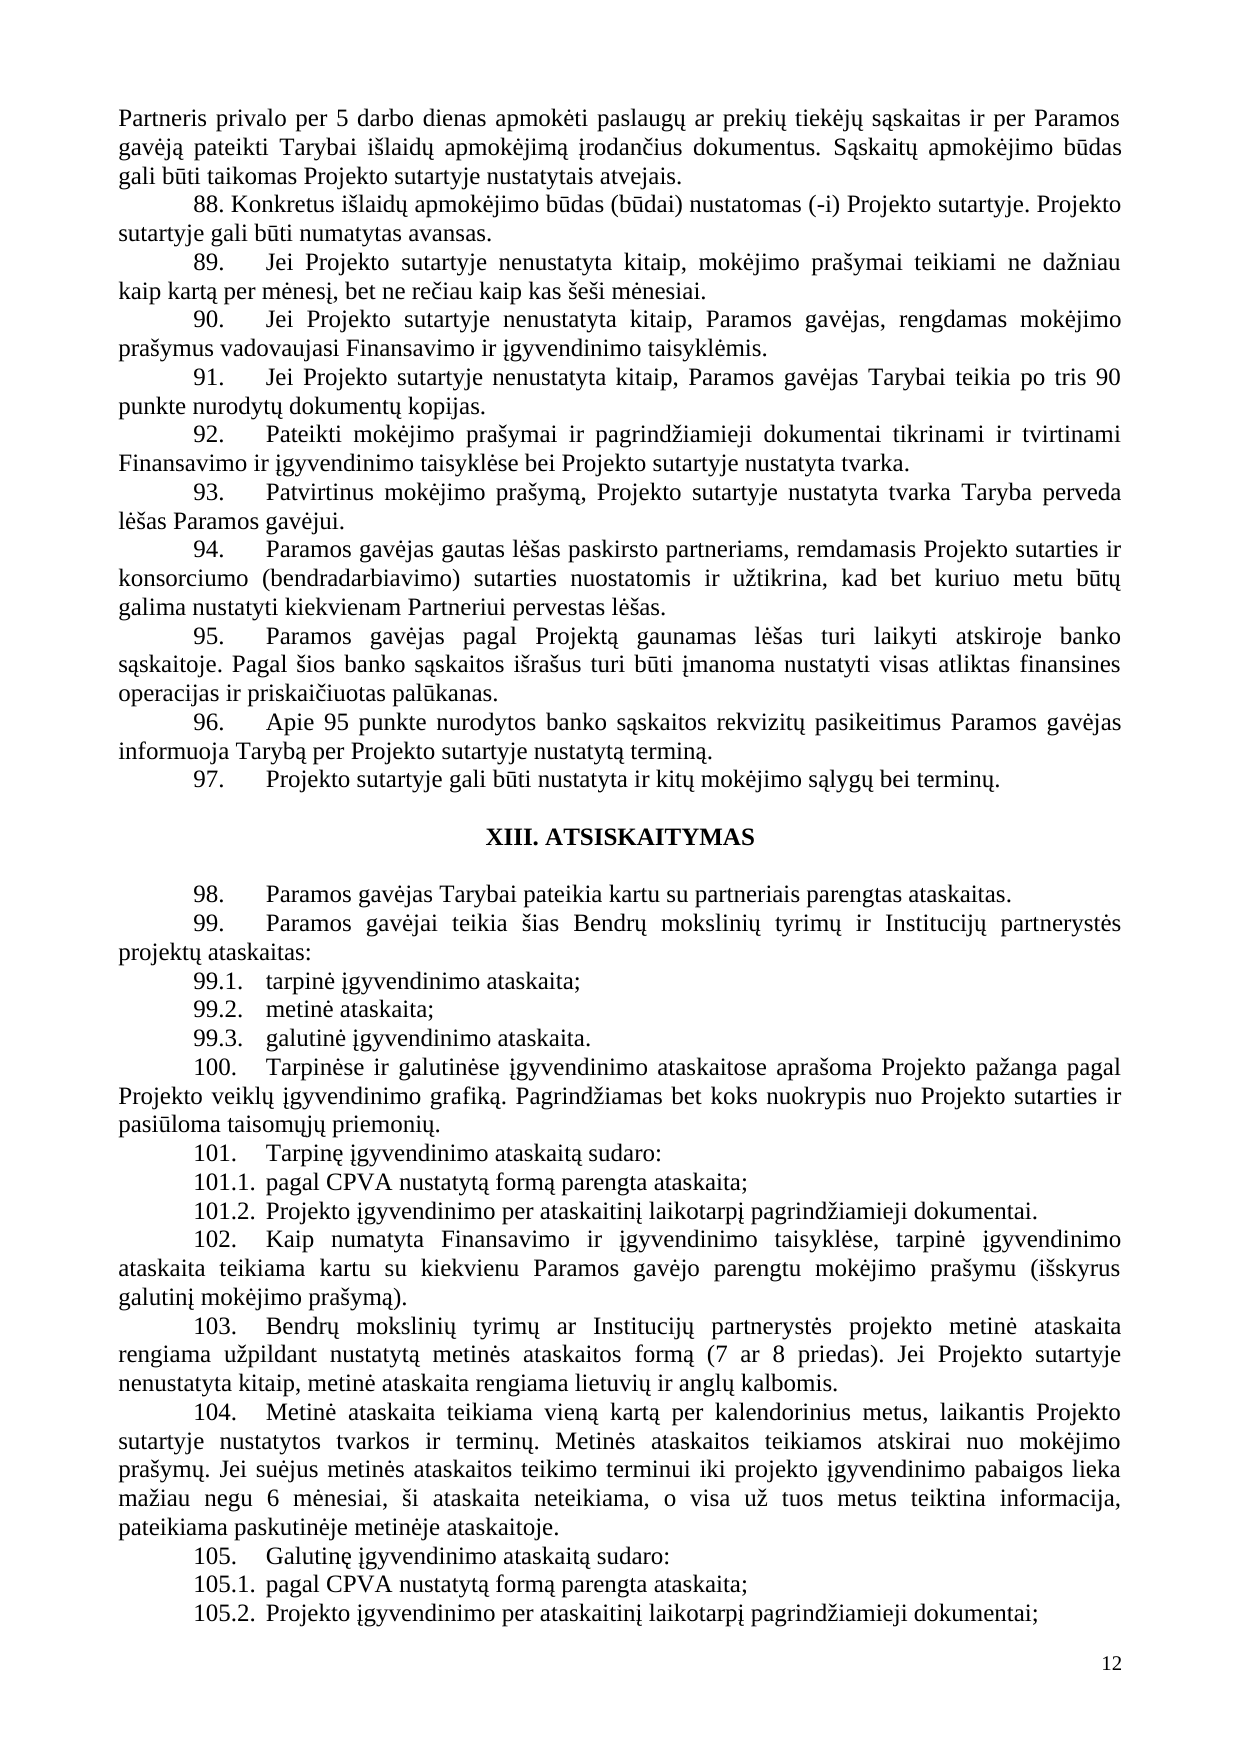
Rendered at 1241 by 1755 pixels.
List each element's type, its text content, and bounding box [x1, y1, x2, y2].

text 96. Apie 95 punkte nurodytos banko sąskaitos rekvizitų pasikeitimus Paramos gavėjas informuoja Tarybą per Projekto sutartyje nustatytą terminą. [118, 707, 1122, 764]
text 105. Galutinę įgyvendinimo ataskaitą sudaro: [118, 1541, 1122, 1569]
text 103. Bendrų mokslinių tyrimų ar Institucijų partnerystės projekto metinė ataskaita rengiama užpildant nustatytą metinės ataskaitos formą (7 ar 8 priedas). Jei Projekto sutartyje nenustatyta kitaip, metinė ataskaita rengiama lietuvių ir anglų kalbomis. [118, 1311, 1122, 1397]
text 89. Jei Projekto sutartyje nenustatyta kitaip, mokėjimo prašymai teikiami ne dažniau kaip kartą per mėnesį, bet ne rečiau kaip kas šeši mėnesiai. [118, 247, 1122, 304]
text 100. Tarpinėse ir galutinėse įgyvendinimo ataskaitose aprašoma Projekto pažanga pagal Projekto veiklų įgyvendinimo grafiką. Pagrindžiamas bet koks nuokrypis nuo Projekto sutarties ir pasiūloma taisomųjų priemonių. [118, 1052, 1122, 1138]
text 101. Tarpinę įgyvendinimo ataskaitą sudaro: [118, 1138, 1122, 1167]
text 102. Kaip numatyta Finansavimo ir įgyvendinimo taisyklėse, tarpinė įgyvendinimo ataskaita teikiama kartu su kiekvienu Paramos gavėjo parengtu mokėjimo prašymu (išskyrus galutinį mokėjimo prašymą). [118, 1224, 1122, 1311]
text 99.2. metinė ataskaita; [118, 994, 1122, 1023]
text 92. Pateikti mokėjimo prašymai ir pagrindžiamieji dokumentai tikrinami ir tvirtinami Finansavimo ir įgyvendinimo taisyklėse bei Projekto sutartyje nustatyta tvarka. [118, 419, 1122, 477]
text 105.2. Projekto įgyvendinimo per ataskaitinį laikotarpį pagrindžiamieji dokumentai; [118, 1598, 1122, 1627]
text 91. Jei Projekto sutartyje nenustatyta kitaip, Paramos gavėjas Tarybai teikia po tris 90 punkte nurodytų dokumentų kopijas. [118, 362, 1122, 419]
text 88. Konkretus išlaidų apmokėjimo būdas (būdai) nustatomas (-i) Projekto sutartyje. Projekto sutartyje gali būti numatytas avansas. [118, 189, 1122, 247]
text 90. Jei Projekto sutartyje nenustatyta kitaip, Paramos gavėjas, rengdamas mokėjimo prašymus vadovaujasi Finansavimo ir įgyvendinimo taisyklėmis. [118, 304, 1122, 362]
text Partneris privalo per 5 darbo dienas apmokėti paslaugų ar prekių tiekėjų sąskaitas ir per Paramos gavėją pateikti Tarybai išlaidų apmokėjimą įrodančius dokumentus. Sąskaitų apmokėjimo būdas gali būti taikomas Projekto sutartyje nustatytais atvejais. [118, 103, 1122, 189]
text 94. Paramos gavėjas gautas lėšas paskirsto partneriams, remdamasis Projekto sutarties ir konsorciumo (bendradarbiavimo) sutarties nuostatomis ir užtikrina, kad bet kuriuo metu būtų galima nustatyti kiekvienam Partneriui pervestas lėšas. [118, 534, 1122, 621]
text 104. Metinė ataskaita teikiama vieną kartą per kalendorinius metus, laikantis Projekto sutartyje nustatytos tvarkos ir terminų. Metinės ataskaitos teikiamos atskirai nuo mokėjimo prašymų. Jei suėjus metinės ataskaitos teikimo terminui iki projekto įgyvendinimo pabaigos lieka mažiau negu 6 mėnesiai, ši ataskaita neteikiama, o visa už tuos metus teiktina informacija, pateikiama paskutinėje metinėje ataskaitoje. [118, 1397, 1122, 1541]
text 99. Paramos gavėjai teikia šias Bendrų mokslinių tyrimų ir Institucijų partnerystės projektų ataskaitas: [118, 908, 1122, 966]
text 101.1. pagal CPVA nustatytą formą parengta ataskaita; [118, 1167, 1122, 1196]
text XIII. ATSISKAITYMAS [118, 822, 1122, 851]
text 93. Patvirtinus mokėjimo prašymą, Projekto sutartyje nustatyta tvarka Taryba perveda lėšas Paramos gavėjui. [118, 477, 1122, 534]
text 99.3. galutinė įgyvendinimo ataskaita. [118, 1023, 1122, 1052]
text 97. Projekto sutartyje gali būti nustatyta ir kitų mokėjimo sąlygų bei terminų. [118, 764, 1122, 793]
text 95. Paramos gavėjas pagal Projektą gaunamas lėšas turi laikyti atskiroje banko sąskaitoje. Pagal šios banko sąskaitos išrašus turi būti įmanoma nustatyti visas atliktas finansines operacijas ir priskaičiuotas palūkanas. [118, 621, 1122, 707]
text 101.2. Projekto įgyvendinimo per ataskaitinį laikotarpį pagrindžiamieji dokumentai. [118, 1196, 1122, 1224]
text 99.1. tarpinė įgyvendinimo ataskaita; [118, 966, 1122, 994]
text 105.1. pagal CPVA nustatytą formą parengta ataskaita; [118, 1569, 1122, 1598]
text 98. Paramos gavėjas Tarybai pateikia kartu su partneriais parengtas ataskaitas. [118, 879, 1122, 908]
